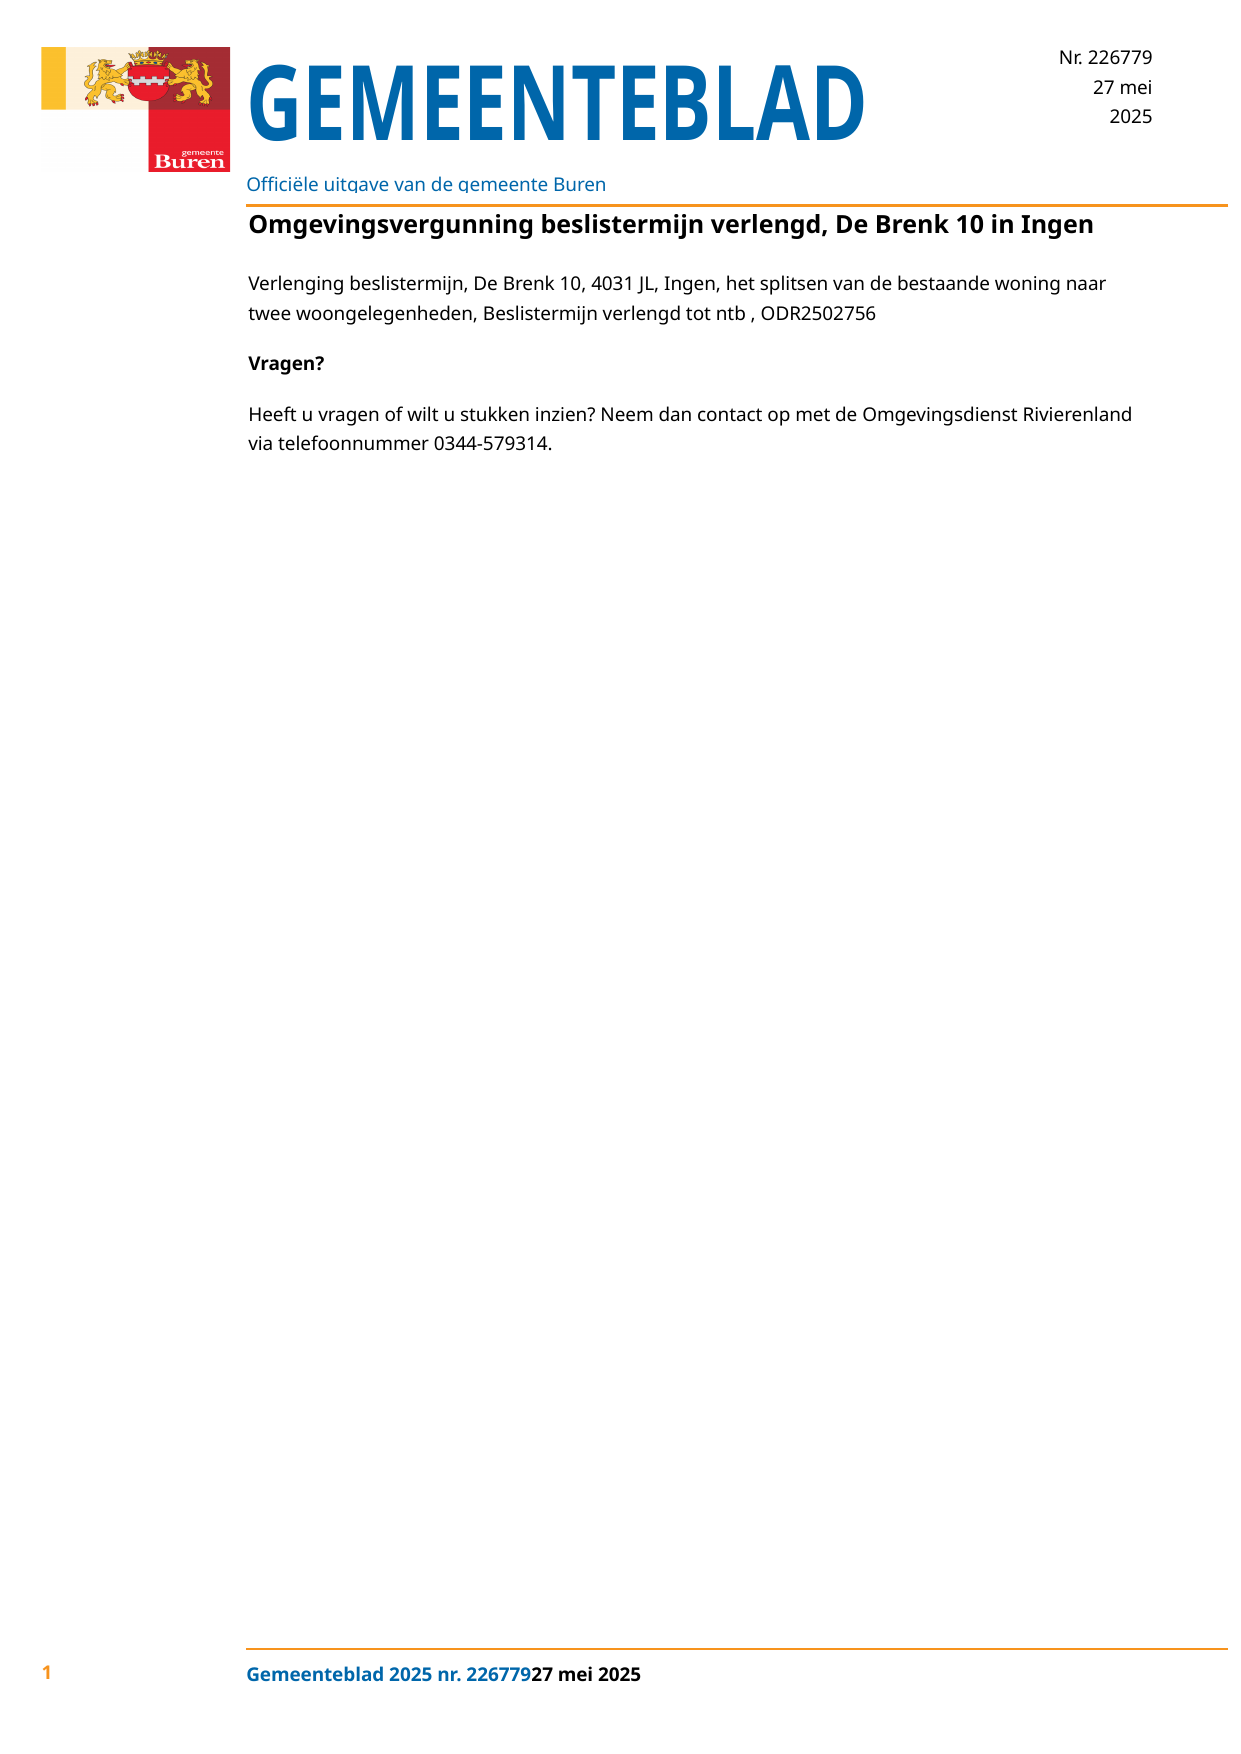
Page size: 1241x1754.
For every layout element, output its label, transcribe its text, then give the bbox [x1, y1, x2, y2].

text Heeft u vragen of wilt u stukken inzien? Neem dan contact op met de Omgevingsdienst Rivierenland via telefoonnummer 0344-579314. [248, 401, 1152, 456]
text Verlenging beslistermijn, De Brenk 10, 4031 JL, Ingen, het splitsen van de bestaande woning naar twee woongelegenheden, Beslistermijn verlengd tot ntb , ODR2502756 [248, 270, 1152, 326]
picture [41, 47, 231, 172]
text Omgevingsvergunning beslistermijn verlengd, De Brenk 10 in Ingen [248, 207, 1152, 241]
text Vragen? [248, 350, 1152, 376]
